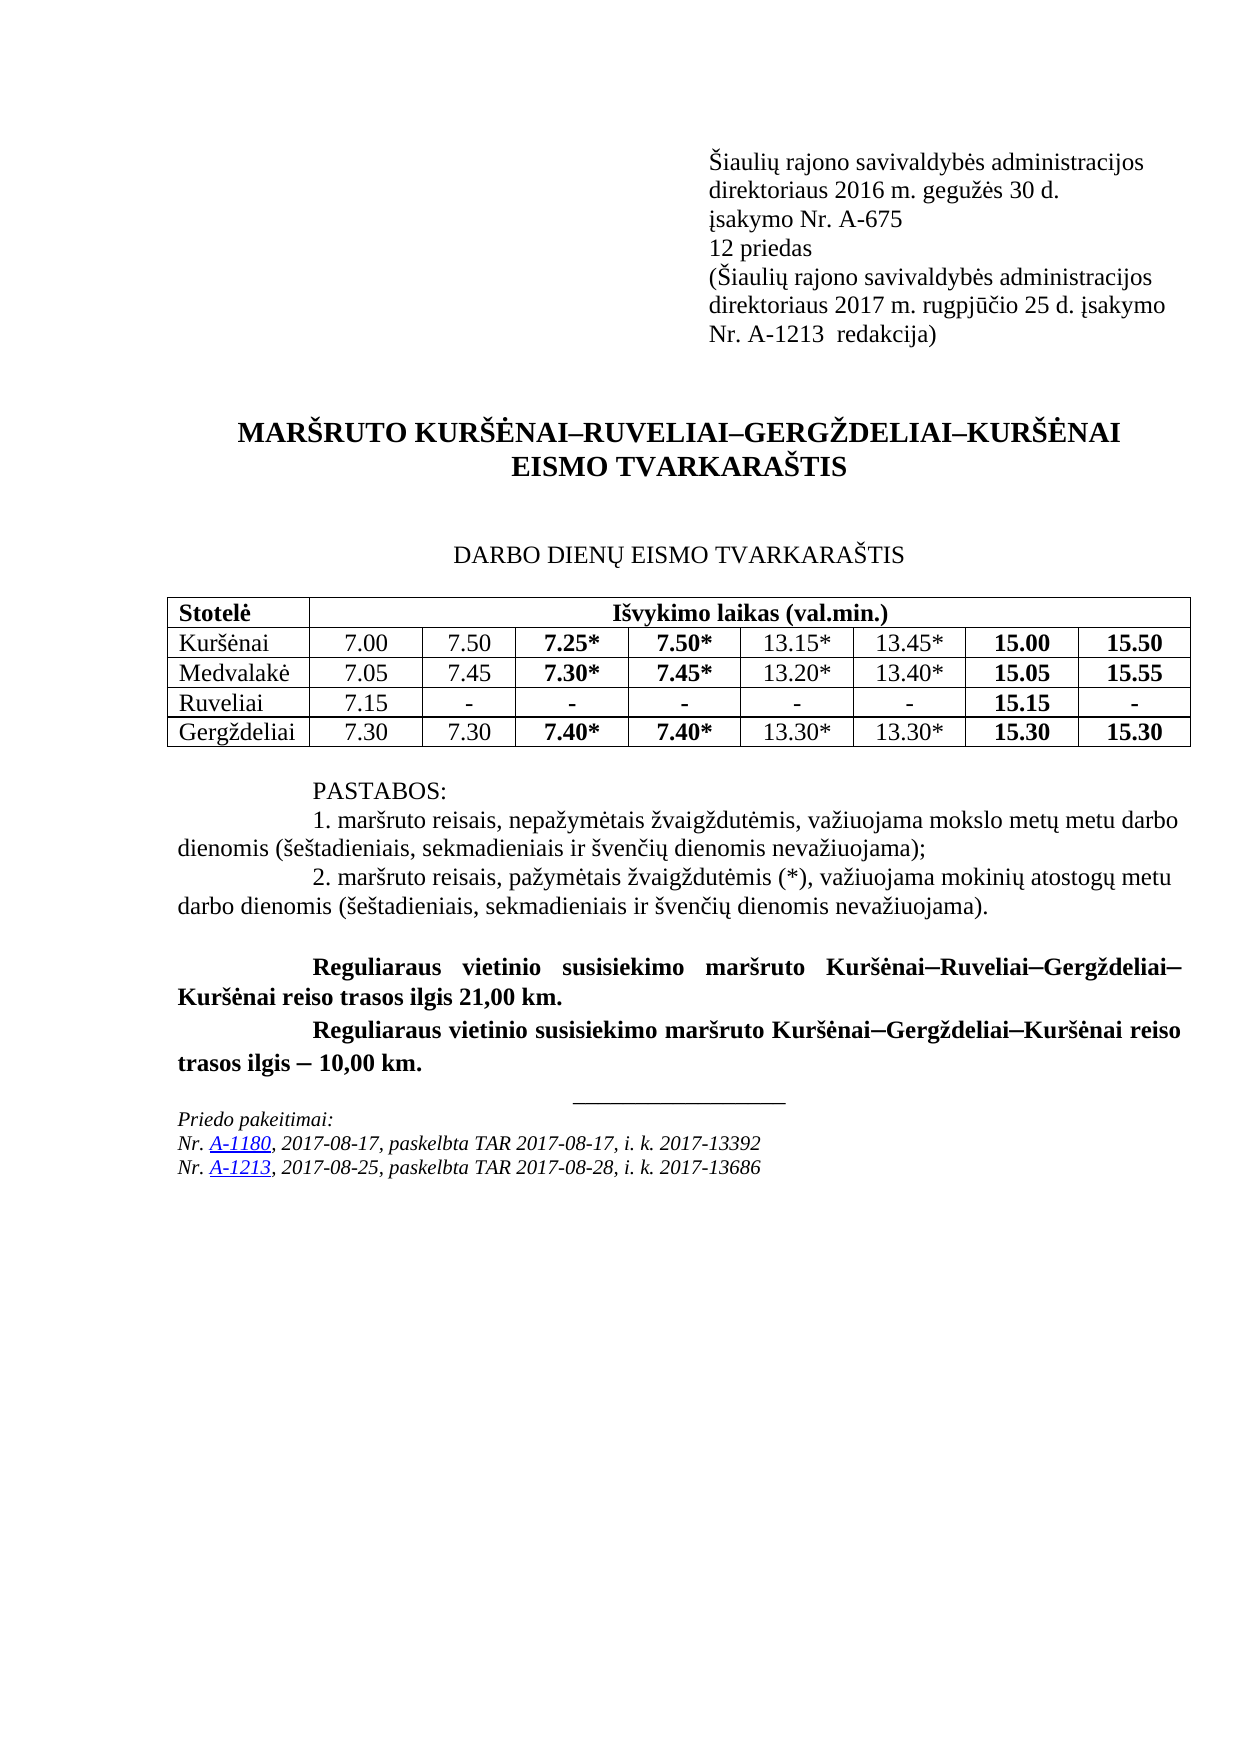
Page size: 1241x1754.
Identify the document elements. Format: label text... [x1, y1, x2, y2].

text įsakymo Nr. A-675 [709, 204, 1181, 233]
text EISMO TVARKARAŠTIS [177, 449, 1181, 482]
table_cell 7.25* [516, 628, 628, 657]
table_cell - [516, 688, 628, 716]
text Reguliaraus vietinio susisiekimo maršruto Kuršėnai–Gergždeliai–Kuršėnai reiso trasos ilgis – 10,00 km. [177, 1011, 1181, 1078]
table_cell 15.55 [1079, 658, 1190, 687]
table_cell 13.30* [854, 718, 965, 746]
table_cell 15.00 [966, 628, 1078, 657]
table_cell - [629, 688, 740, 716]
table_cell 7.50 [423, 628, 515, 657]
text Nr. A-1213 redakcija) [709, 319, 1181, 348]
table_cell - [423, 688, 515, 716]
table_cell - [741, 688, 853, 716]
text (Šiaulių rajono savivaldybės administracijos [709, 262, 1181, 291]
text direktoriaus 2017 m. rugpjūčio 25 d. įsakymo [709, 291, 1181, 319]
text direktoriaus 2016 m. gegužės 30 d. [709, 176, 1181, 204]
text Šiaulių rajono savivaldybės administracijos [709, 147, 1181, 176]
table_cell 7.40* [629, 718, 740, 746]
text Nr. A-1213, 2017-08-25, paskelbta TAR 2017-08-28, i. k. 2017-13686 [177, 1155, 1181, 1179]
table_cell 7.45* [629, 658, 740, 687]
text DARBO DIENŲ EISMO TVARKARAŠTIS [177, 540, 1181, 568]
table_header Išvykimo laikas (val.min.) [310, 598, 1190, 627]
table_cell Gergždeliai [168, 718, 309, 746]
text Nr. A-1180, 2017-08-17, paskelbta TAR 2017-08-17, i. k. 2017-13392 [177, 1131, 1181, 1155]
table_cell - [854, 688, 965, 716]
table_cell 7.30 [423, 718, 515, 746]
table_cell - [1079, 688, 1190, 716]
table_cell 15.05 [966, 658, 1078, 687]
table_cell Medvalakė [168, 658, 309, 687]
table_cell Kuršėnai [168, 628, 309, 657]
text PASTABOS: [177, 776, 1181, 805]
text 1. maršruto reisais, nepažymėtais žvaigždutėmis, važiuojama mokslo metų metu darbo dienomis (šeštadieniais, sekmadieniais ir švenčių dienomis nevažiuojama); [177, 805, 1181, 862]
text 2. maršruto reisais, pažymėtais žvaigždutėmis (*), važiuojama mokinių atostogų metu darbo dienomis (šeštadieniais, sekmadieniais ir švenčių dienomis nevažiuojama). [177, 862, 1181, 920]
table_cell 13.45* [854, 628, 965, 657]
table_cell 7.05 [310, 658, 422, 687]
table_cell 13.20* [741, 658, 853, 687]
text Priedo pakeitimai: [177, 1107, 1181, 1131]
table_cell 13.15* [741, 628, 853, 657]
table_header Stotelė [168, 598, 309, 627]
table_cell 13.40* [854, 658, 965, 687]
table_cell 13.30* [741, 718, 853, 746]
text 12 priedas [709, 233, 1181, 262]
table_cell 7.30 [310, 718, 422, 746]
table_cell 7.30* [516, 658, 628, 687]
table_cell 15.15 [966, 688, 1078, 716]
table_cell 7.15 [310, 688, 422, 716]
table_cell Ruveliai [168, 688, 309, 716]
table_cell 15.30 [1079, 718, 1190, 746]
table_cell 15.30 [966, 718, 1078, 746]
table_cell 7.00 [310, 628, 422, 657]
table_cell 7.45 [423, 658, 515, 687]
text Reguliaraus vietinio susisiekimo maršruto Kuršėnai–Ruveliai–Gergždeliai–Kuršėnai reiso trasos ilgis 21,00 km. [177, 948, 1181, 1011]
text MARŠRUTO KURŠĖNAI–RUVELIAI–GERGŽDELIAI–KURŠĖNAI [177, 415, 1181, 449]
table_cell 7.40* [516, 718, 628, 746]
table_cell 15.50 [1079, 628, 1190, 657]
text _________________ [177, 1078, 1181, 1107]
table_cell 7.50* [629, 628, 740, 657]
